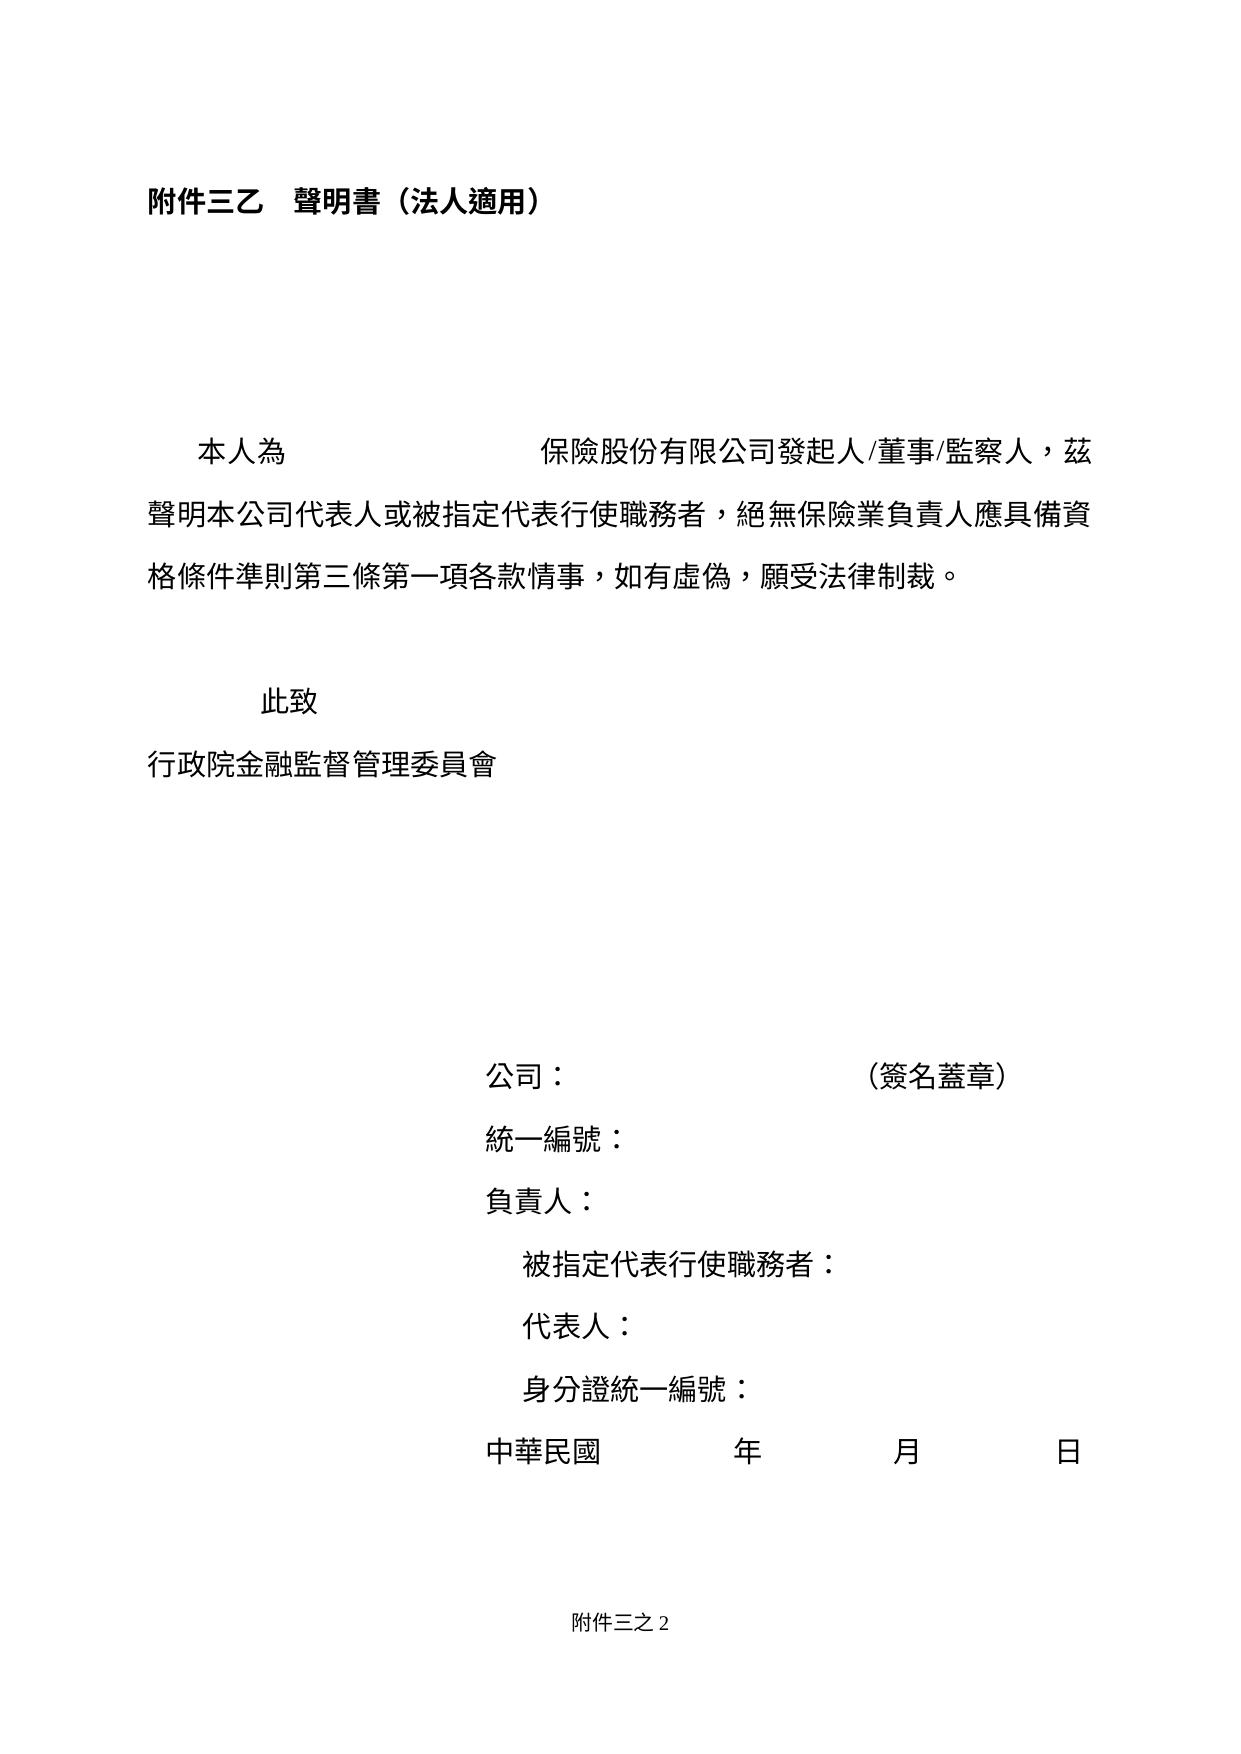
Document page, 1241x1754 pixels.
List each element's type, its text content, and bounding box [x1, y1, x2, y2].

text 此致 [260, 658, 1092, 721]
text 行政院金融監督管理委員會 [148, 721, 1092, 783]
text 統一編號： [485, 1096, 1092, 1158]
text 被指定代表行使職務者： [523, 1221, 1092, 1283]
text 本人為 保險股份有限公司發起人/董事/監察人，茲聲明本公司代表人或被指定代表行使職務者，絕無保險業負責人應具備資格條件準則第三條第一項各款情事，如有虛偽，願受法律制裁。 [148, 408, 1092, 596]
text 代表人： [523, 1283, 1092, 1346]
text 附件三乙 聲明書（法人適用） [148, 158, 1092, 221]
text 中華民國 年 月 日 [485, 1408, 1092, 1471]
text 身分證統一編號： [523, 1346, 1092, 1408]
text 負責人： [485, 1158, 1092, 1221]
text 公司： （簽名蓋章） [485, 1033, 1092, 1096]
